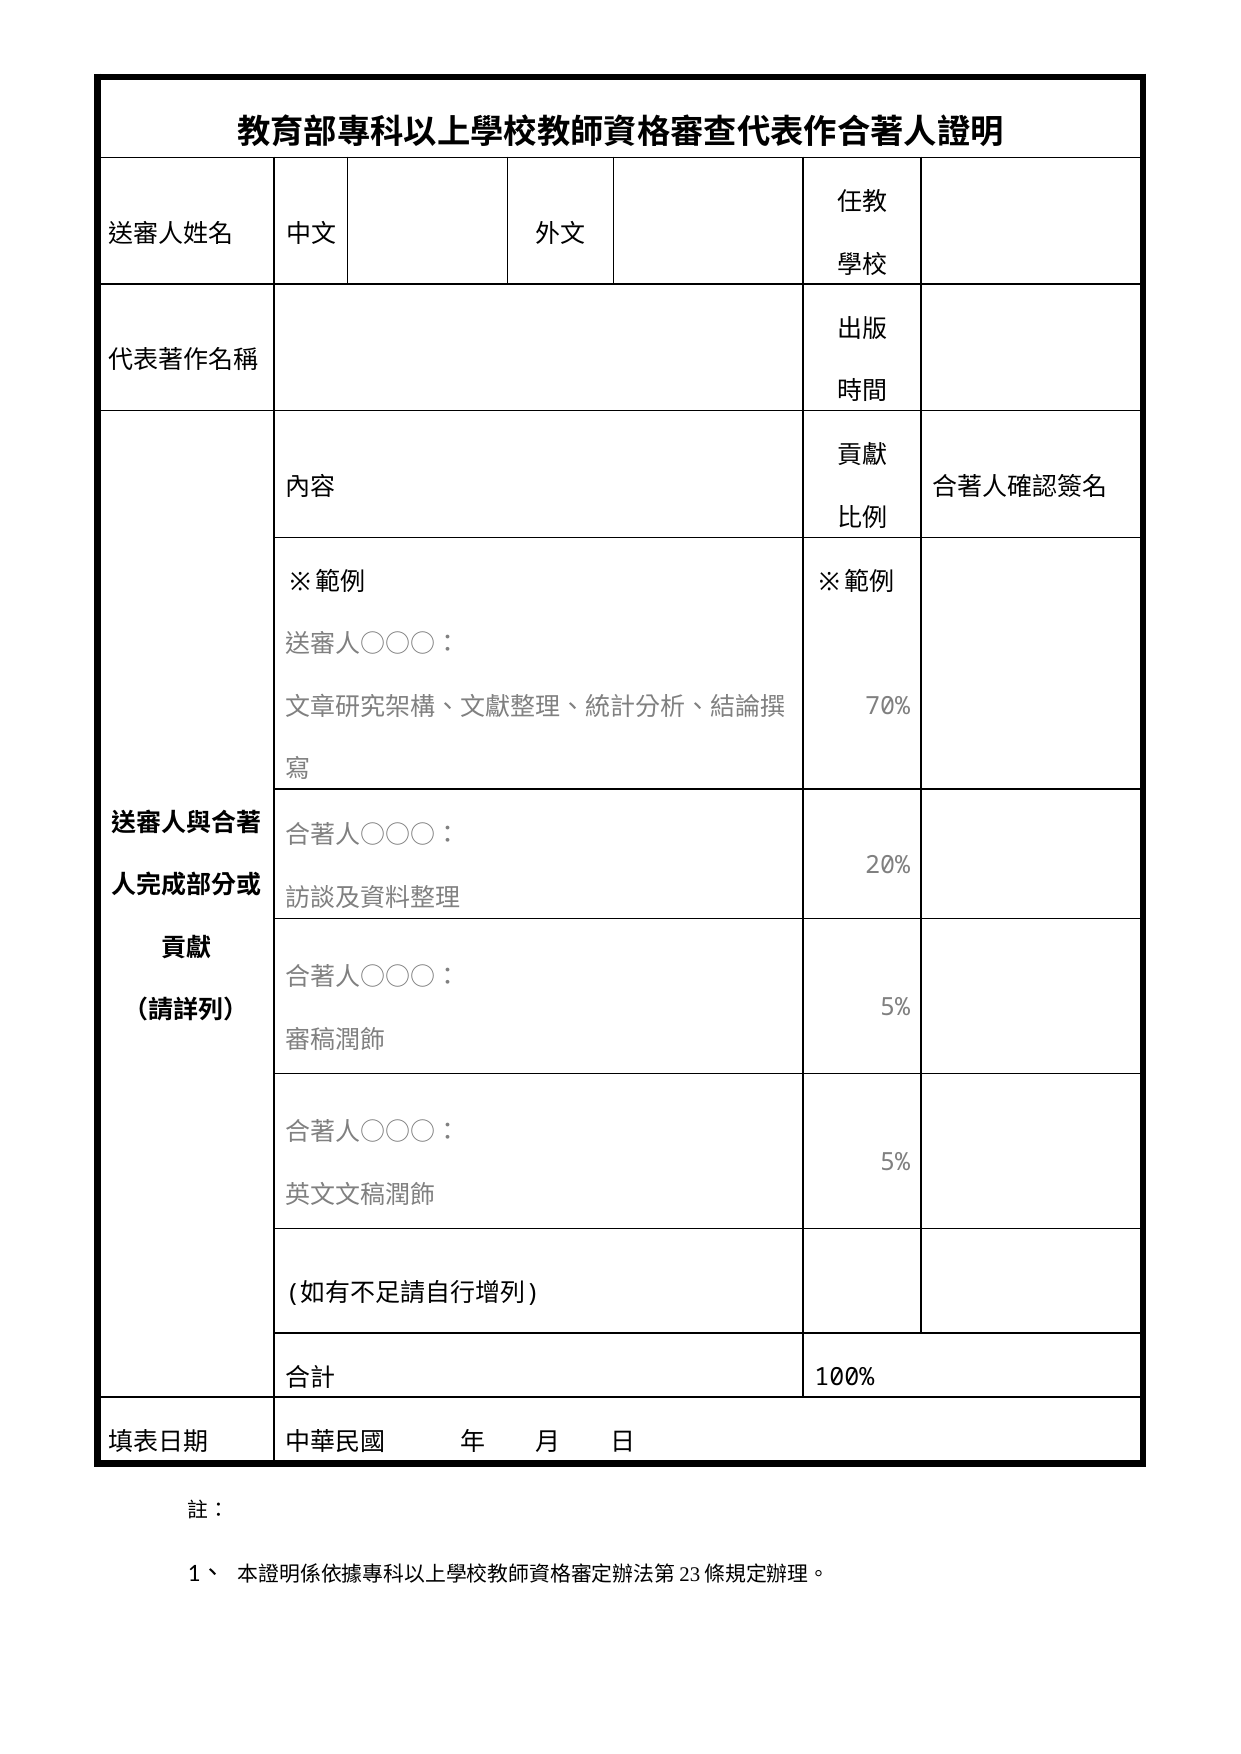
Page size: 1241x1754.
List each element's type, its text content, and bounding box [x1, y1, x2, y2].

table_cell 代表著作名稱 [101, 285, 273, 410]
table_cell 合計 [275, 1334, 802, 1396]
table_cell 送審人姓名 [101, 158, 273, 283]
table_cell [804, 1229, 920, 1332]
table_cell [614, 158, 802, 283]
table_cell 出版 時間 [804, 285, 920, 410]
table_cell 內容 [275, 411, 802, 536]
table_cell 合著人○○○： 訪談及資料整理 [275, 790, 802, 917]
table_header 教育部專科以上學校教師資格審查代表作合著人證明 [101, 80, 1140, 157]
table_cell [275, 285, 802, 410]
table_cell 20% [804, 790, 920, 917]
table_cell [922, 285, 1140, 410]
table_cell ※範例 70% [804, 538, 920, 788]
table_cell [922, 158, 1140, 283]
table_cell [348, 158, 507, 283]
table_cell [922, 1229, 1140, 1332]
table_cell 貢獻 比例 [804, 411, 920, 536]
text 註： [187, 1467, 1053, 1529]
table_cell 外文 [508, 158, 613, 283]
table_cell [922, 538, 1140, 788]
table_cell 填表日期 [101, 1398, 273, 1460]
table_cell 合著人確認簽名 [922, 411, 1140, 536]
table_cell 送審人與合著人完成部分或貢獻 （請詳列） [101, 411, 273, 1396]
table_cell [922, 919, 1140, 1072]
table_cell 合著人○○○： 審稿潤飾 [275, 919, 802, 1072]
table_cell 5% [804, 1074, 920, 1227]
table_cell ※範例 送審人○○○： 文章研究架構、文獻整理、統計分析、結論撰寫 [275, 538, 802, 788]
table_cell 中文 [275, 158, 347, 283]
table_cell 5% [804, 919, 920, 1072]
table_cell 中華民國○○○年○○月○○日 [275, 1398, 1140, 1460]
table_cell [922, 1074, 1140, 1227]
list 本證明係依據專科以上學校教師資格審定辦法第23條規定辦理。 [187, 1529, 1053, 1592]
table_cell 100% [804, 1334, 1140, 1396]
table_cell 合著人○○○： 英文文稿潤飾 [275, 1074, 802, 1227]
table_cell (如有不足請自行增列) [275, 1229, 802, 1332]
table_cell 任教 學校 [804, 158, 920, 283]
table_cell [922, 790, 1140, 917]
